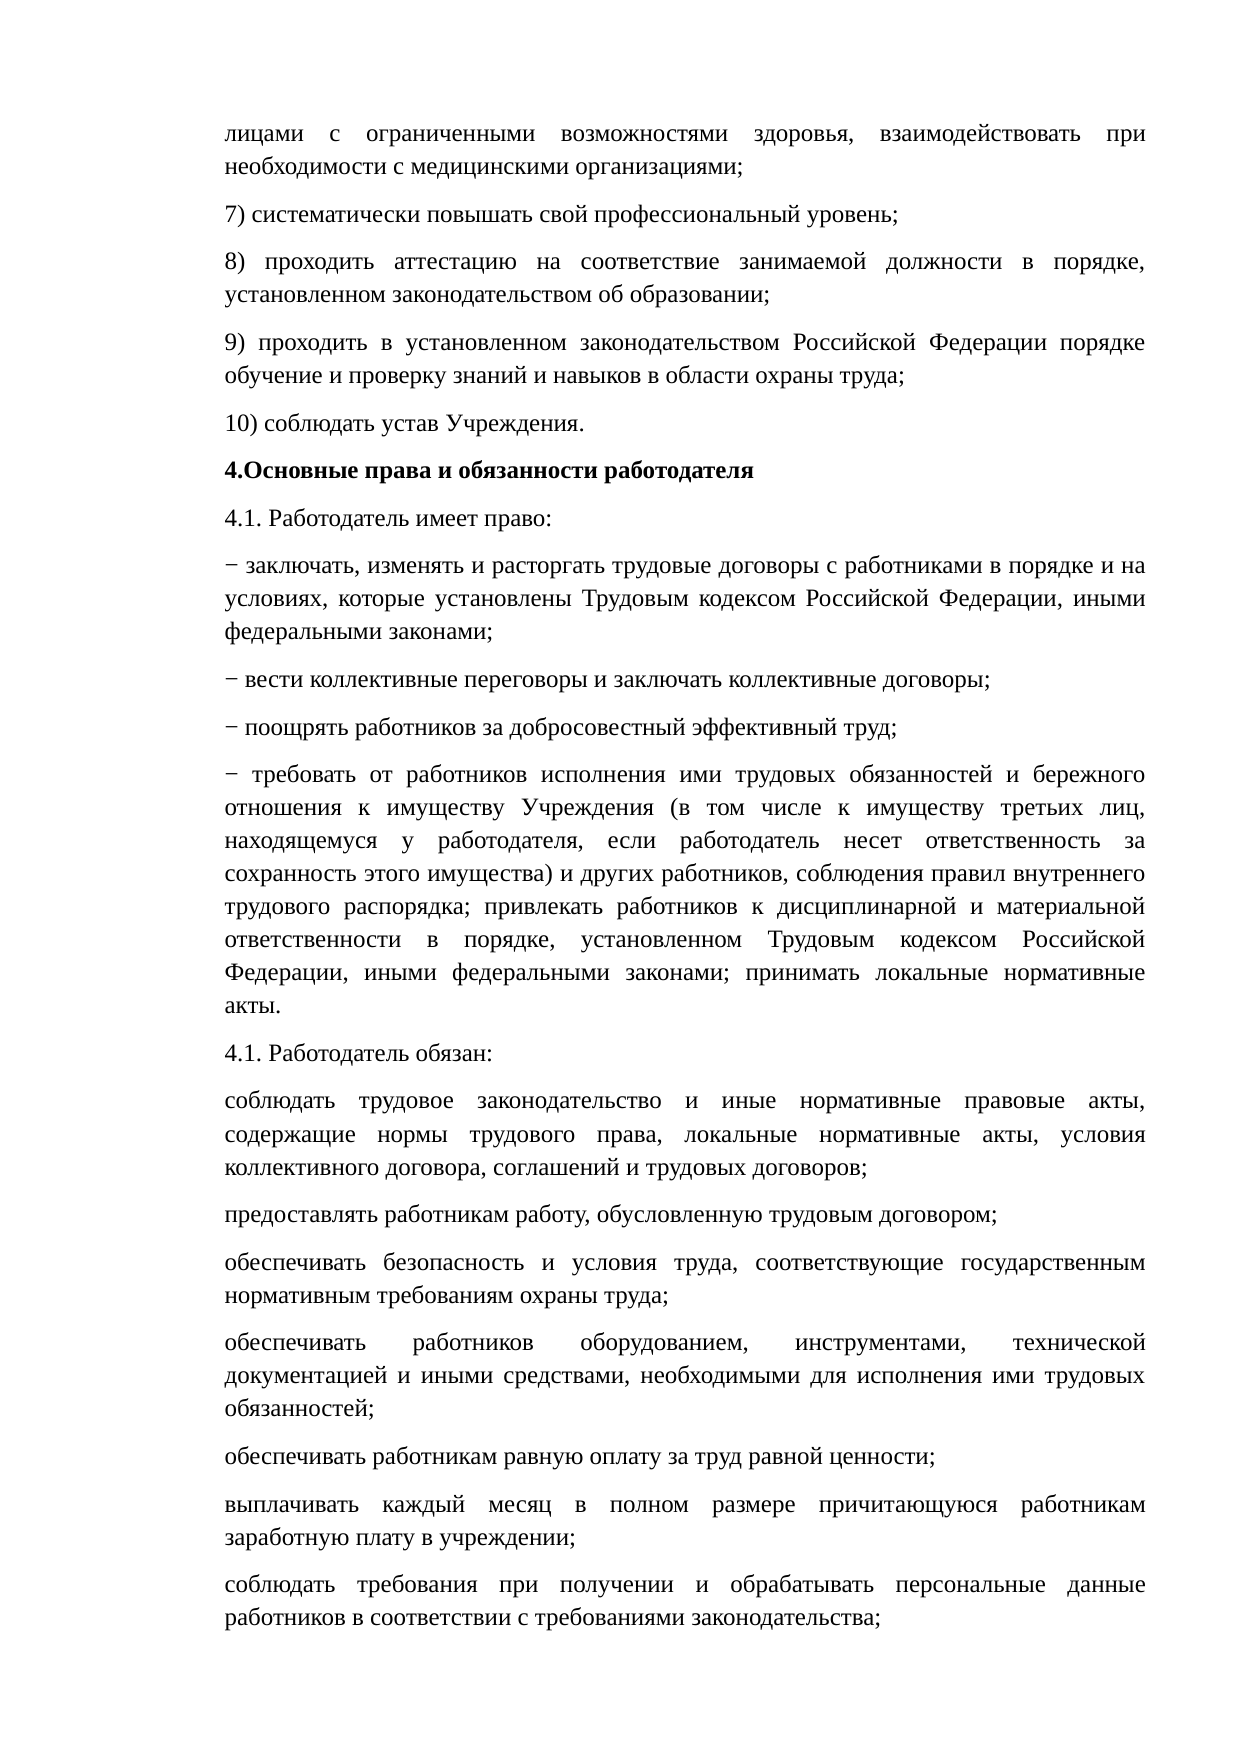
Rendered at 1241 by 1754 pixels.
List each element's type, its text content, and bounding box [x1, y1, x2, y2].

text обеспечивать работникам равную оплату за труд равной ценности; [224, 1441, 1146, 1470]
text лицами с ограниченными возможностями здоровья, взаимодействовать при необходимости с медицинскими организациями; [224, 118, 1146, 180]
text 4.1. Работодатель обязан: [224, 1038, 1146, 1067]
text предоставлять работникам работу, обусловленную трудовым договором; [224, 1199, 1146, 1228]
text − заключать, изменять и расторгать трудовые договоры с работниками в порядке и на условиях, которые установлены Трудовым кодексом Российской Федерации, иными федеральными законами; [224, 550, 1146, 645]
text − вести коллективные переговоры и заключать коллективные договоры; [224, 664, 1146, 693]
text − поощрять работников за добросовестный эффективный труд; [224, 712, 1146, 740]
text 4.Основные права и обязанности работодателя [224, 455, 1146, 484]
text − требовать от работников исполнения ими трудовых обязанностей и бережного отношения к имуществу Учреждения (в том числе к имуществу третьих лиц, находящемуся у работодателя, если работодатель несет ответственность за сохранность этого имущества) и других работников, соблюдения правил внутреннего трудового распорядка; привлекать работников к дисциплинарной и материальной ответственности в порядке, установленном Трудовым кодексом Российской Федерации, иными федеральными законами; принимать локальные нормативные акты. [224, 759, 1146, 1019]
text 8) проходить аттестацию на соответствие занимаемой должности в порядке, установленном законодательством об образовании; [224, 246, 1146, 308]
text выплачивать каждый месяц в полном размере причитающуюся работникам заработную плату в учреждении; [224, 1489, 1146, 1551]
text соблюдать требования при получении и обрабатывать персональные данные работников в соответствии с требованиями законодательства; [224, 1569, 1146, 1631]
text 10) соблюдать устав Учреждения. [224, 408, 1146, 436]
text обеспечивать работников оборудованием, инструментами, технической документацией и иными средствами, необходимыми для исполнения ими трудовых обязанностей; [224, 1327, 1146, 1422]
text соблюдать трудовое законодательство и иные нормативные правовые акты, содержащие нормы трудового права, локальные нормативные акты, условия коллективного договора, соглашений и трудовых договоров; [224, 1086, 1146, 1180]
text 7) систематически повышать свой профессиональный уровень; [224, 199, 1146, 227]
text 9) проходить в установленном законодательством Российской Федерации порядке обучение и проверку знаний и навыков в области охраны труда; [224, 327, 1146, 389]
text обеспечивать безопасность и условия труда, соответствующие государственным нормативным требованиям охраны труда; [224, 1247, 1146, 1309]
text 4.1. Работодатель имеет право: [224, 503, 1146, 532]
